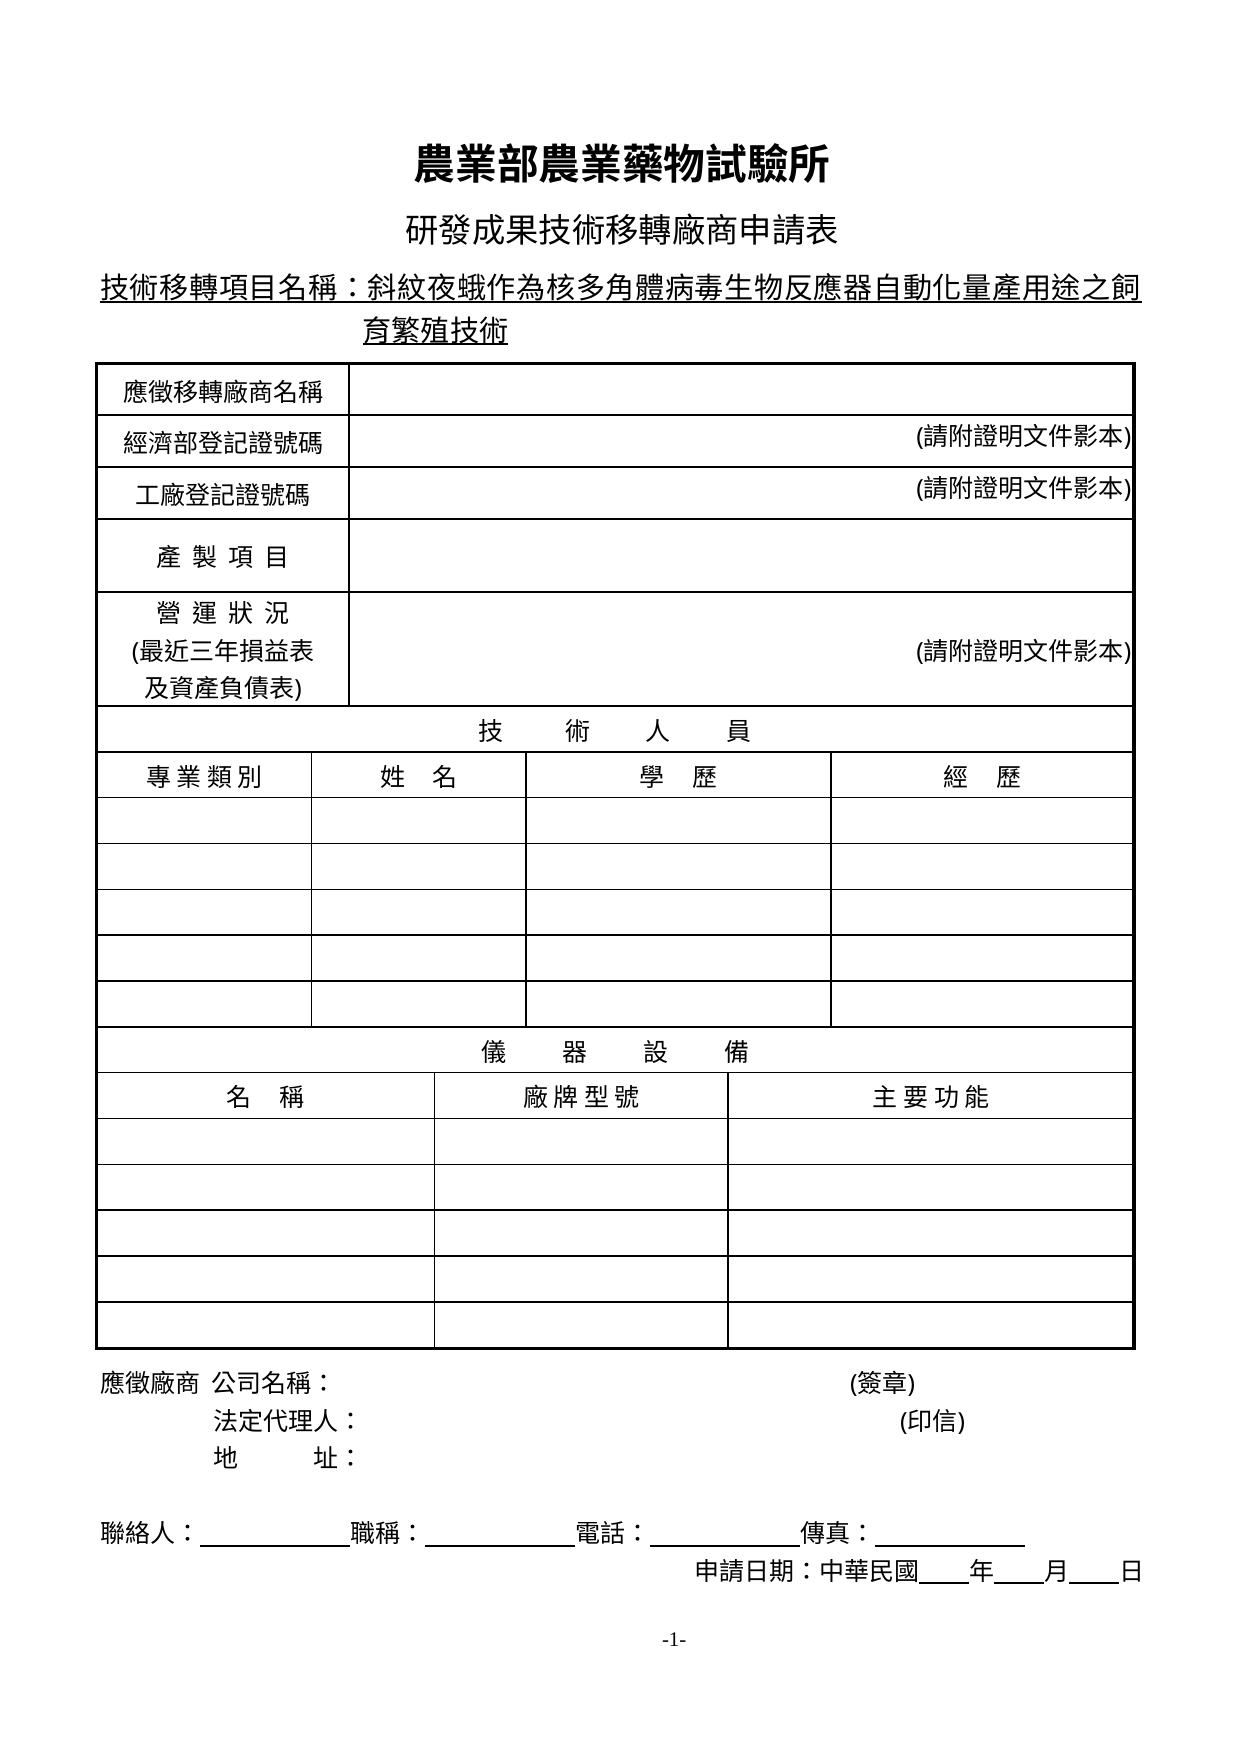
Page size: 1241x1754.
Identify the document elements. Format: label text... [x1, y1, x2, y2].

table_cell 產 製 項 目 [98, 520, 348, 591]
table_cell (請附證明文件影本) [350, 468, 1132, 518]
table_cell [98, 982, 311, 1026]
table_cell [435, 1165, 727, 1209]
table_cell [832, 982, 1132, 1026]
table_cell 營 運 狀 況 (最近三年損益表 及資產負債表) [98, 593, 348, 705]
table_cell [729, 1303, 1132, 1347]
table_cell 專 業 類 別 [98, 753, 311, 797]
text 法定代理人： (印信) [100, 1400, 1144, 1437]
table_cell 儀 器 設 備 [98, 1028, 1132, 1072]
table_cell [350, 520, 1132, 591]
text 研發成果技術移轉廠商申請表 [100, 204, 1144, 252]
table_cell 名 稱 [98, 1073, 434, 1118]
table_cell [729, 1165, 1132, 1209]
text 聯絡人： 職稱： 電話： 傳真： [100, 1512, 1144, 1550]
table_cell 主 要 功 能 [729, 1073, 1132, 1118]
table_cell 經 歷 [832, 753, 1132, 797]
table_cell [312, 982, 525, 1026]
table_cell [832, 936, 1132, 980]
table_cell [98, 844, 311, 888]
table_header [350, 365, 1132, 414]
table_cell [98, 1211, 434, 1255]
table_cell [98, 1119, 434, 1163]
table_header 應徵移轉廠商名稱 [98, 365, 348, 414]
table_cell [832, 844, 1132, 888]
table_cell [729, 1119, 1132, 1163]
table_cell 技 術 人 員 [98, 707, 1132, 751]
text 技術移轉項目名稱：斜紋夜蛾作為核多角體病毒生物反應器自動化量產用途之飼育繁殖技術 [100, 265, 1144, 349]
table_cell [312, 890, 525, 934]
text 申請日期：中華民國 年 月 日 [100, 1550, 1144, 1587]
table_cell [527, 982, 830, 1026]
table_cell [527, 798, 830, 843]
table_cell [98, 1303, 434, 1347]
table_cell [312, 798, 525, 843]
table_cell (請附證明文件影本) [350, 416, 1132, 466]
text 農業部農業藥物試驗所 [100, 131, 1144, 192]
table_cell 廠 牌 型 號 [435, 1073, 727, 1118]
table_cell [527, 844, 830, 888]
table_cell [98, 798, 311, 843]
table_cell [435, 1303, 727, 1347]
table_cell 學 歷 [527, 753, 830, 797]
table_cell 經濟部登記證號碼 [98, 416, 348, 466]
table_cell [729, 1211, 1132, 1255]
table_cell [312, 844, 525, 888]
table_cell [832, 798, 1132, 843]
table_cell [435, 1119, 727, 1163]
table_cell [98, 1165, 434, 1209]
table_cell [729, 1257, 1132, 1301]
table_cell [832, 890, 1132, 934]
text 應徵廠商 公司名稱： (簽章) [100, 1362, 1144, 1400]
table_cell [98, 890, 311, 934]
table_cell [98, 1257, 434, 1301]
table_cell [527, 936, 830, 980]
table_cell [98, 936, 311, 980]
table_cell [435, 1211, 727, 1255]
table_cell [527, 890, 830, 934]
text 地 址： [100, 1437, 1144, 1475]
table_cell 姓 名 [312, 753, 525, 797]
table_cell [435, 1257, 727, 1301]
table_cell [312, 936, 525, 980]
table_cell 工廠登記證號碼 [98, 468, 348, 518]
table_cell (請附證明文件影本) [350, 593, 1132, 705]
